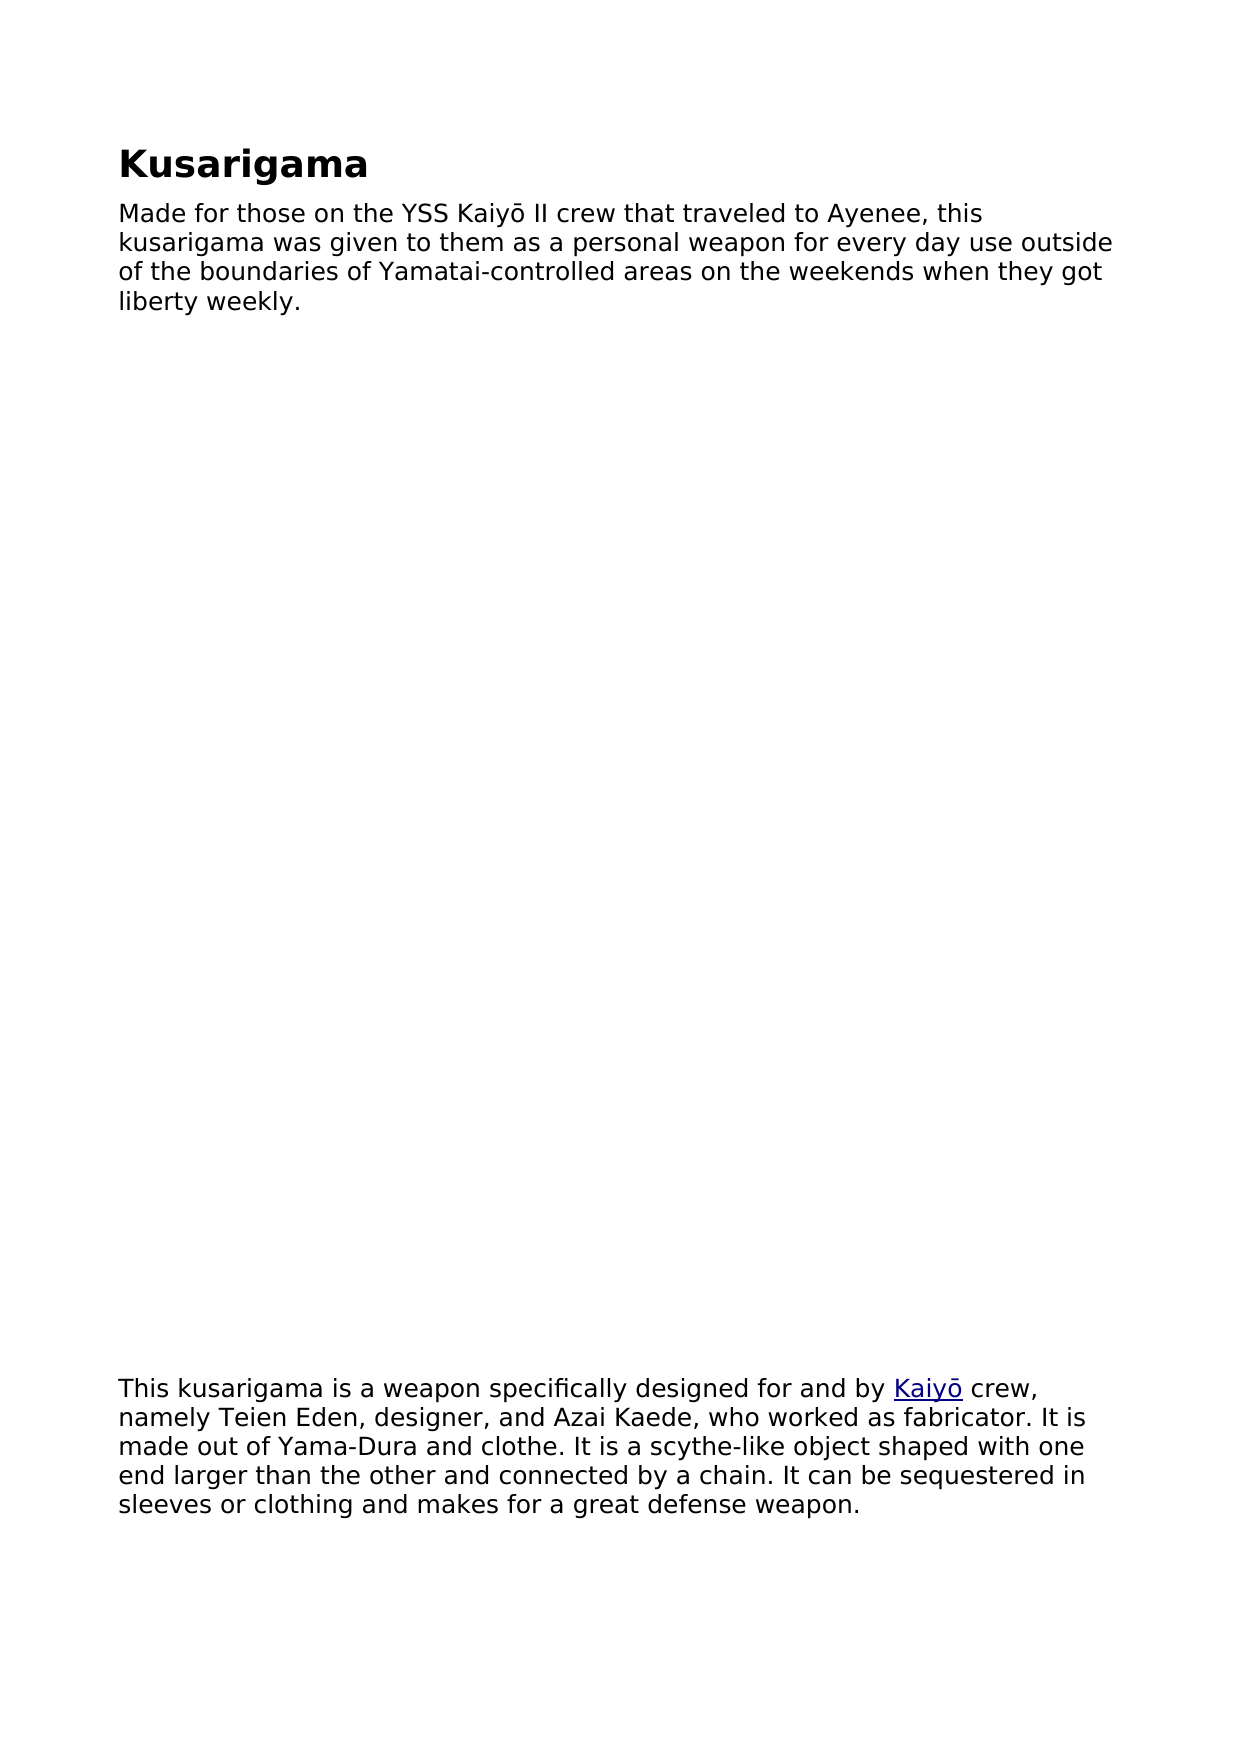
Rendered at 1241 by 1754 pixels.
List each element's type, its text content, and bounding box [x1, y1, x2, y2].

subtitle Kusarigama [118, 143, 1122, 187]
text Made for those on the YSS Kaiyō II crew that traveled to Ayenee, this kusarigama was given to them as a personal weapon for every day use outside of the boundaries of Yamatai-controlled areas on the weekends when they got liberty weekly. [118, 199, 1122, 316]
text This kusarigama is a weapon specifically designed for and by Kaiyō crew, namely Teien Eden, designer, and Azai Kaede, who worked as fabricator. It is made out of Yama-Dura and clothe. It is a scythe-like object shaped with one end larger than the other and connected by a chain. It can be sequestered in sleeves or clothing and makes for a great defense weapon. [118, 1374, 1122, 1520]
